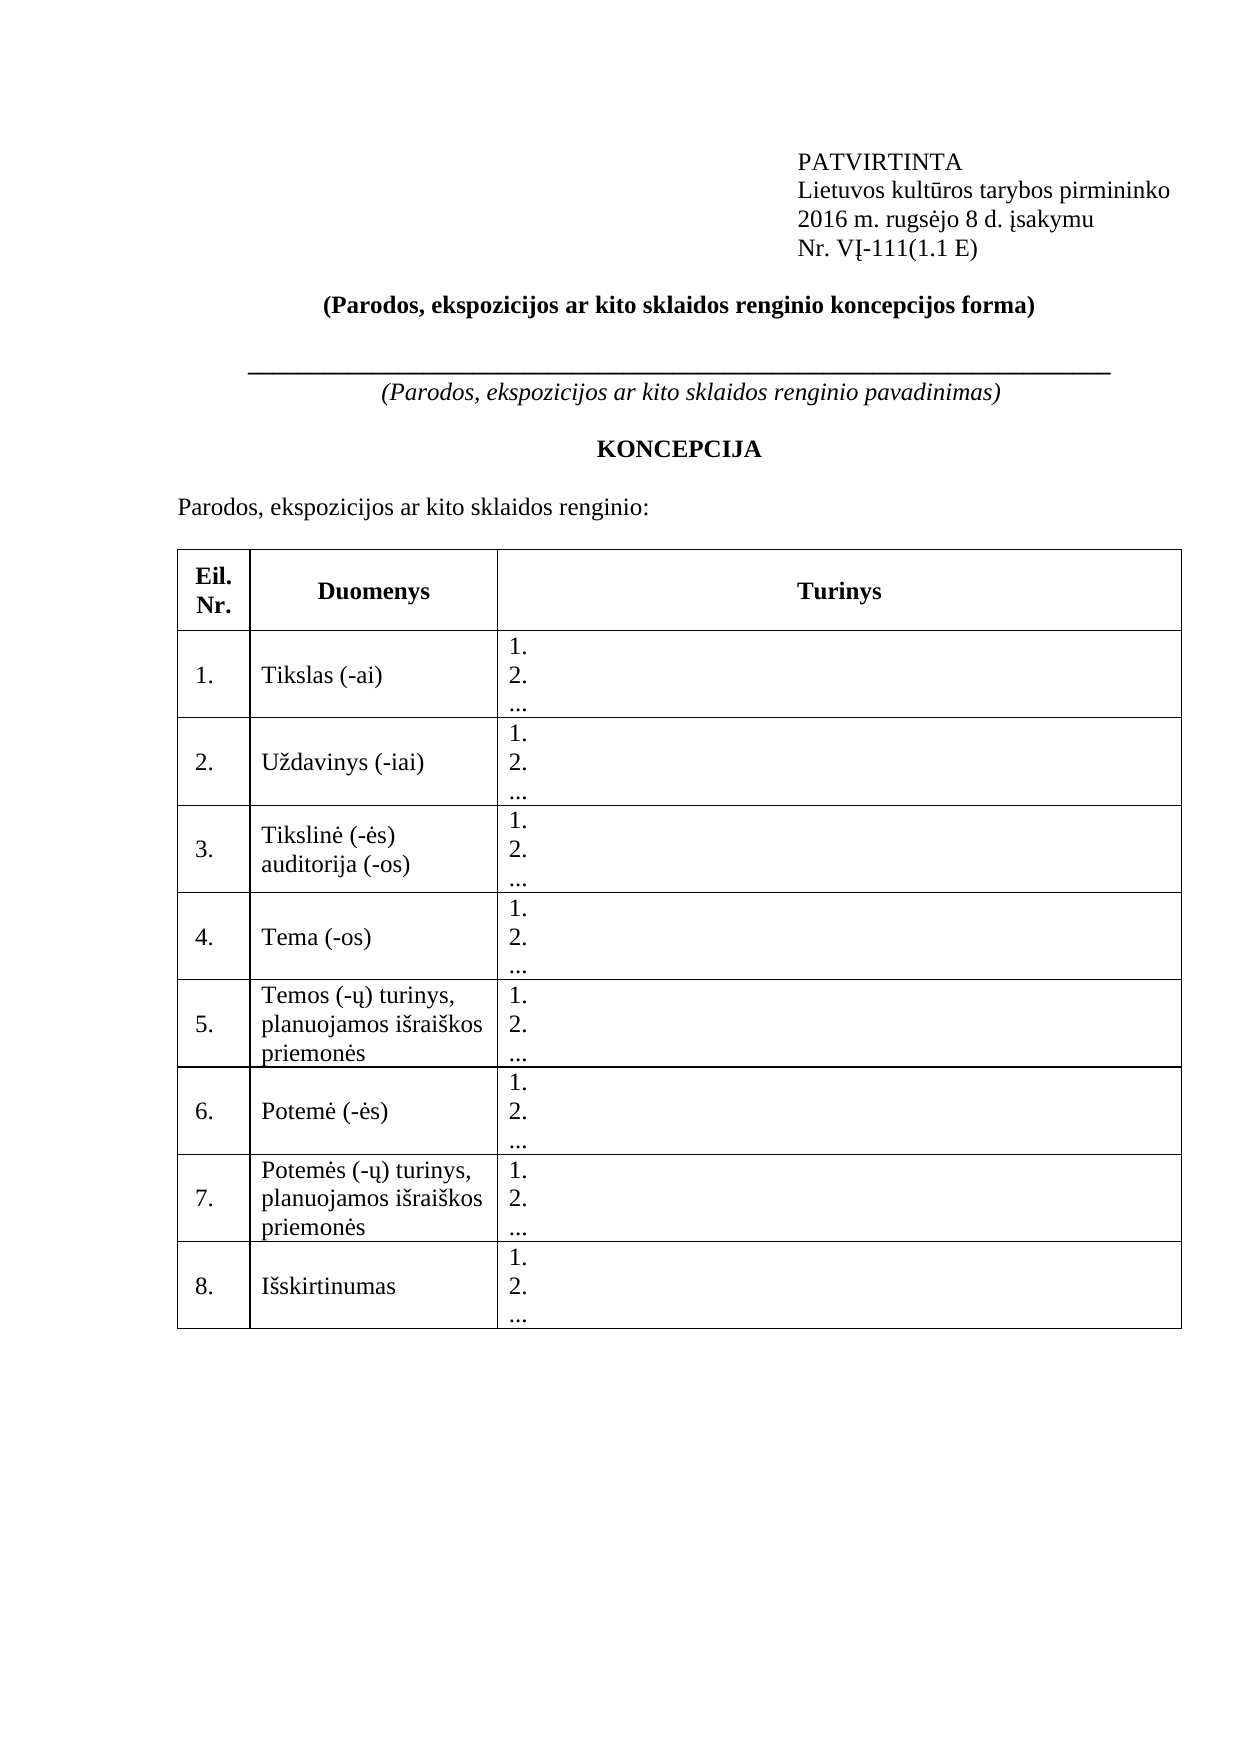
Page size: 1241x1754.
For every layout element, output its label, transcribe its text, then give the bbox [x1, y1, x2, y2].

table_cell Potemės (-ų) turinys, planuojamos išraiškos priemonės [251, 1155, 497, 1241]
table_cell 1. 2. ... [498, 893, 1181, 979]
table_cell 1. [178, 631, 249, 717]
text 2016 m. rugsėjo 8 d. įsakymu [797, 204, 1181, 233]
text _____________________________________________________________________ [177, 348, 1181, 377]
table_cell Tikslinė (-ės) auditorija (-os) [251, 806, 497, 892]
table_header Turinys [498, 550, 1181, 630]
table_cell Potemė (-ės) [251, 1068, 497, 1154]
table_cell Uždavinys (-iai) [251, 718, 497, 804]
table_cell 1. 2. ... [498, 1155, 1181, 1241]
table_cell 1. 2. ... [498, 1242, 1181, 1328]
table_cell 2. [178, 718, 249, 804]
text Parodos, ekspozicijos ar kito sklaidos renginio: [177, 492, 1181, 521]
table_cell Temos (-ų) turinys, planuojamos išraiškos priemonės [251, 980, 497, 1066]
table_cell 1. 2. ... [498, 1068, 1181, 1154]
table_cell 4. [178, 893, 249, 979]
text (Parodos, ekspozicijos ar kito sklaidos renginio pavadinimas) [177, 377, 1181, 406]
table_cell Tema (-os) [251, 893, 497, 979]
table_cell 8. [178, 1242, 249, 1328]
table_cell Tikslas (-ai) [251, 631, 497, 717]
table_cell 1. 2. ... [498, 631, 1181, 717]
table_cell Išskirtinumas [251, 1242, 497, 1328]
text Lietuvos kultūros tarybos pirmininko [797, 176, 1181, 204]
table_cell 1. 2. ... [498, 806, 1181, 892]
text KONCEPCIJA [177, 434, 1181, 463]
table_cell 5. [178, 980, 249, 1066]
table_cell 6. [178, 1068, 249, 1154]
table_header Duomenys [251, 550, 497, 630]
table_cell 7. [178, 1155, 249, 1241]
text PATVIRTINTA [797, 147, 1181, 176]
text Nr. VĮ-111(1.1 E) [797, 233, 1181, 262]
text (Parodos, ekspozicijos ar kito sklaidos renginio koncepcijos forma) [177, 291, 1181, 319]
table_cell 1. 2. ... [498, 980, 1181, 1066]
table_cell 1. 2. ... [498, 718, 1181, 804]
table_cell 3. [178, 806, 249, 892]
table_header Eil. Nr. [178, 550, 249, 630]
